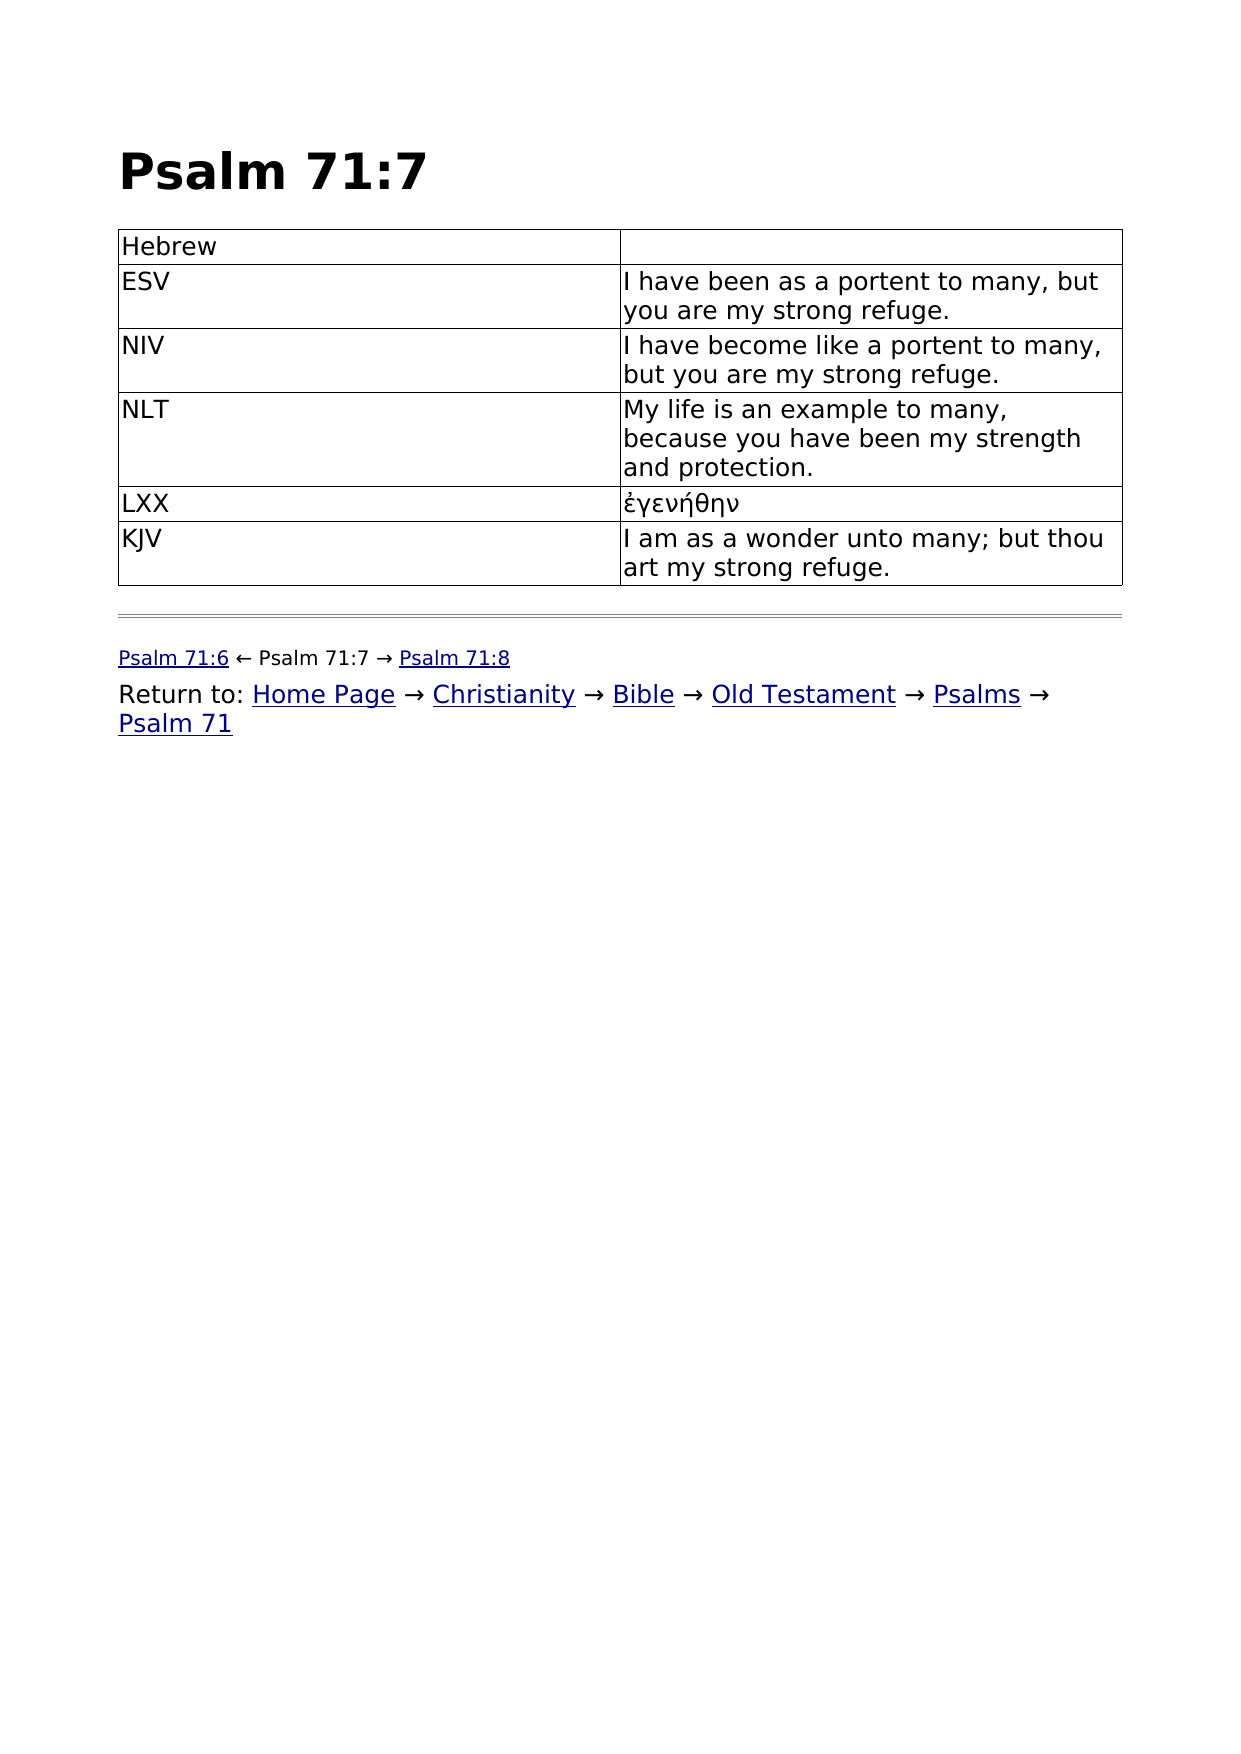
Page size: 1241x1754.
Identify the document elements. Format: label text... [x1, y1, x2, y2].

table_cell NLT [119, 393, 620, 486]
text Psalm 71:6 ← Psalm 71:7 → Psalm 71:8 [118, 646, 1122, 680]
table_cell ἐγενήθην [621, 487, 1122, 521]
subtitle Psalm 71:7 [118, 143, 1122, 201]
table_cell I am as a wonder unto many; but thou art my strong refuge. [621, 522, 1122, 585]
table_cell My life is an example to many, because you have been my strength and protection. [621, 393, 1122, 486]
table_cell I have been as a portent to many, but you are my strong refuge. [621, 265, 1122, 328]
table_header [621, 230, 1122, 264]
text Return to: Home Page → Christianity → Bible → Old Testament → Psalms → Psalm 71 [118, 680, 1122, 739]
table_cell NIV [119, 329, 620, 392]
table_cell I have become like a portent to many, but you are my strong refuge. [621, 329, 1122, 392]
table_cell ESV [119, 265, 620, 328]
table_cell KJV [119, 522, 620, 585]
table_header Hebrew [119, 230, 620, 264]
table_cell LXX [119, 487, 620, 521]
